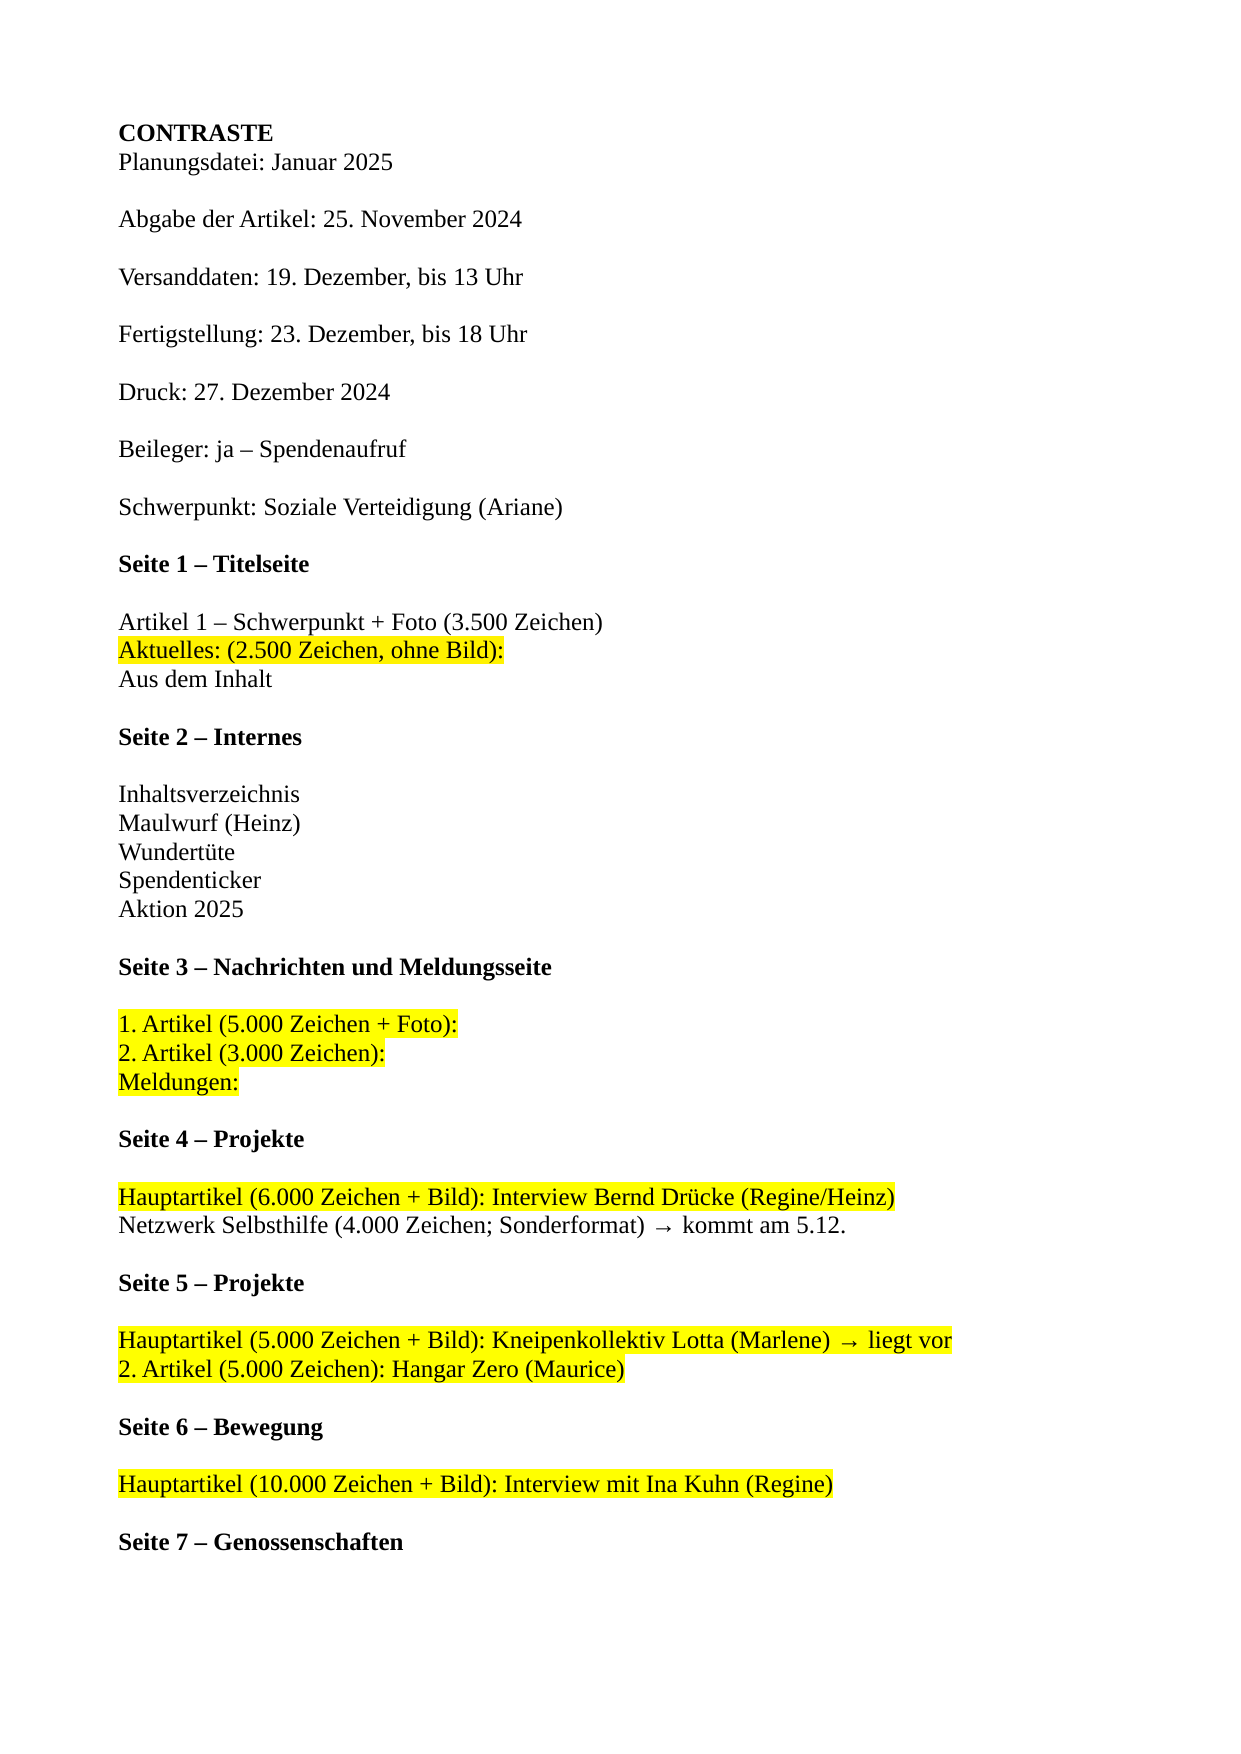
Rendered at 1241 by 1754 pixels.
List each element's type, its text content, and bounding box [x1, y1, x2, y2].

text Wundertüte [118, 837, 1122, 866]
text Seite 2 – Internes [118, 722, 1122, 751]
text Schwerpunkt: Soziale Verteidigung (Ariane) [118, 492, 1122, 521]
text Seite 3 – Nachrichten und Meldungsseite [118, 952, 1122, 981]
text 2. Artikel (5.000 Zeichen): Hangar Zero (Maurice) [118, 1354, 1122, 1383]
text Seite 7 – Genossenschaften [118, 1527, 1122, 1556]
text Seite 1 – Titelseite [118, 549, 1122, 578]
text 2. Artikel (3.000 Zeichen): [118, 1038, 1122, 1067]
text Hauptartikel (5.000 Zeichen + Bild): Kneipenkollektiv Lotta (Marlene) → liegt vor [118, 1326, 1122, 1354]
text Artikel 1 – Schwerpunkt + Foto (3.500 Zeichen) [118, 607, 1122, 636]
text Fertigstellung: 23. Dezember, bis 18 Uhr [118, 319, 1122, 348]
text Maulwurf (Heinz) [118, 808, 1122, 837]
text Abgabe der Artikel: 25. November 2024 [118, 204, 1122, 233]
text Aktion 2025 [118, 894, 1122, 923]
text Seite 6 – Bewegung [118, 1412, 1122, 1441]
text Spendenticker [118, 866, 1122, 894]
text Aus dem Inhalt [118, 664, 1122, 693]
text Hauptartikel (6.000 Zeichen + Bild): Interview Bernd Drücke (Regine/Heinz) [118, 1182, 1122, 1211]
text Planungsdatei: Januar 2025 [118, 147, 1122, 176]
text 1. Artikel (5.000 Zeichen + Foto): [118, 1009, 1122, 1038]
text Seite 4 – Projekte [118, 1124, 1122, 1153]
text Inhaltsverzeichnis [118, 779, 1122, 808]
text Aktuelles: (2.500 Zeichen, ohne Bild): [118, 636, 1122, 664]
text Druck: 27. Dezember 2024 [118, 377, 1122, 406]
text Versanddaten: 19. Dezember, bis 13 Uhr [118, 262, 1122, 291]
text Netzwerk Selbsthilfe (4.000 Zeichen; Sonderformat) → kommt am 5.12. [118, 1211, 1122, 1239]
text Seite 5 – Projekte [118, 1268, 1122, 1297]
text Beileger: ja – Spendenaufruf [118, 434, 1122, 463]
text Meldungen: [118, 1067, 1122, 1096]
text CONTRASTE [118, 118, 1122, 147]
text Hauptartikel (10.000 Zeichen + Bild): Interview mit Ina Kuhn (Regine) [118, 1469, 1122, 1498]
